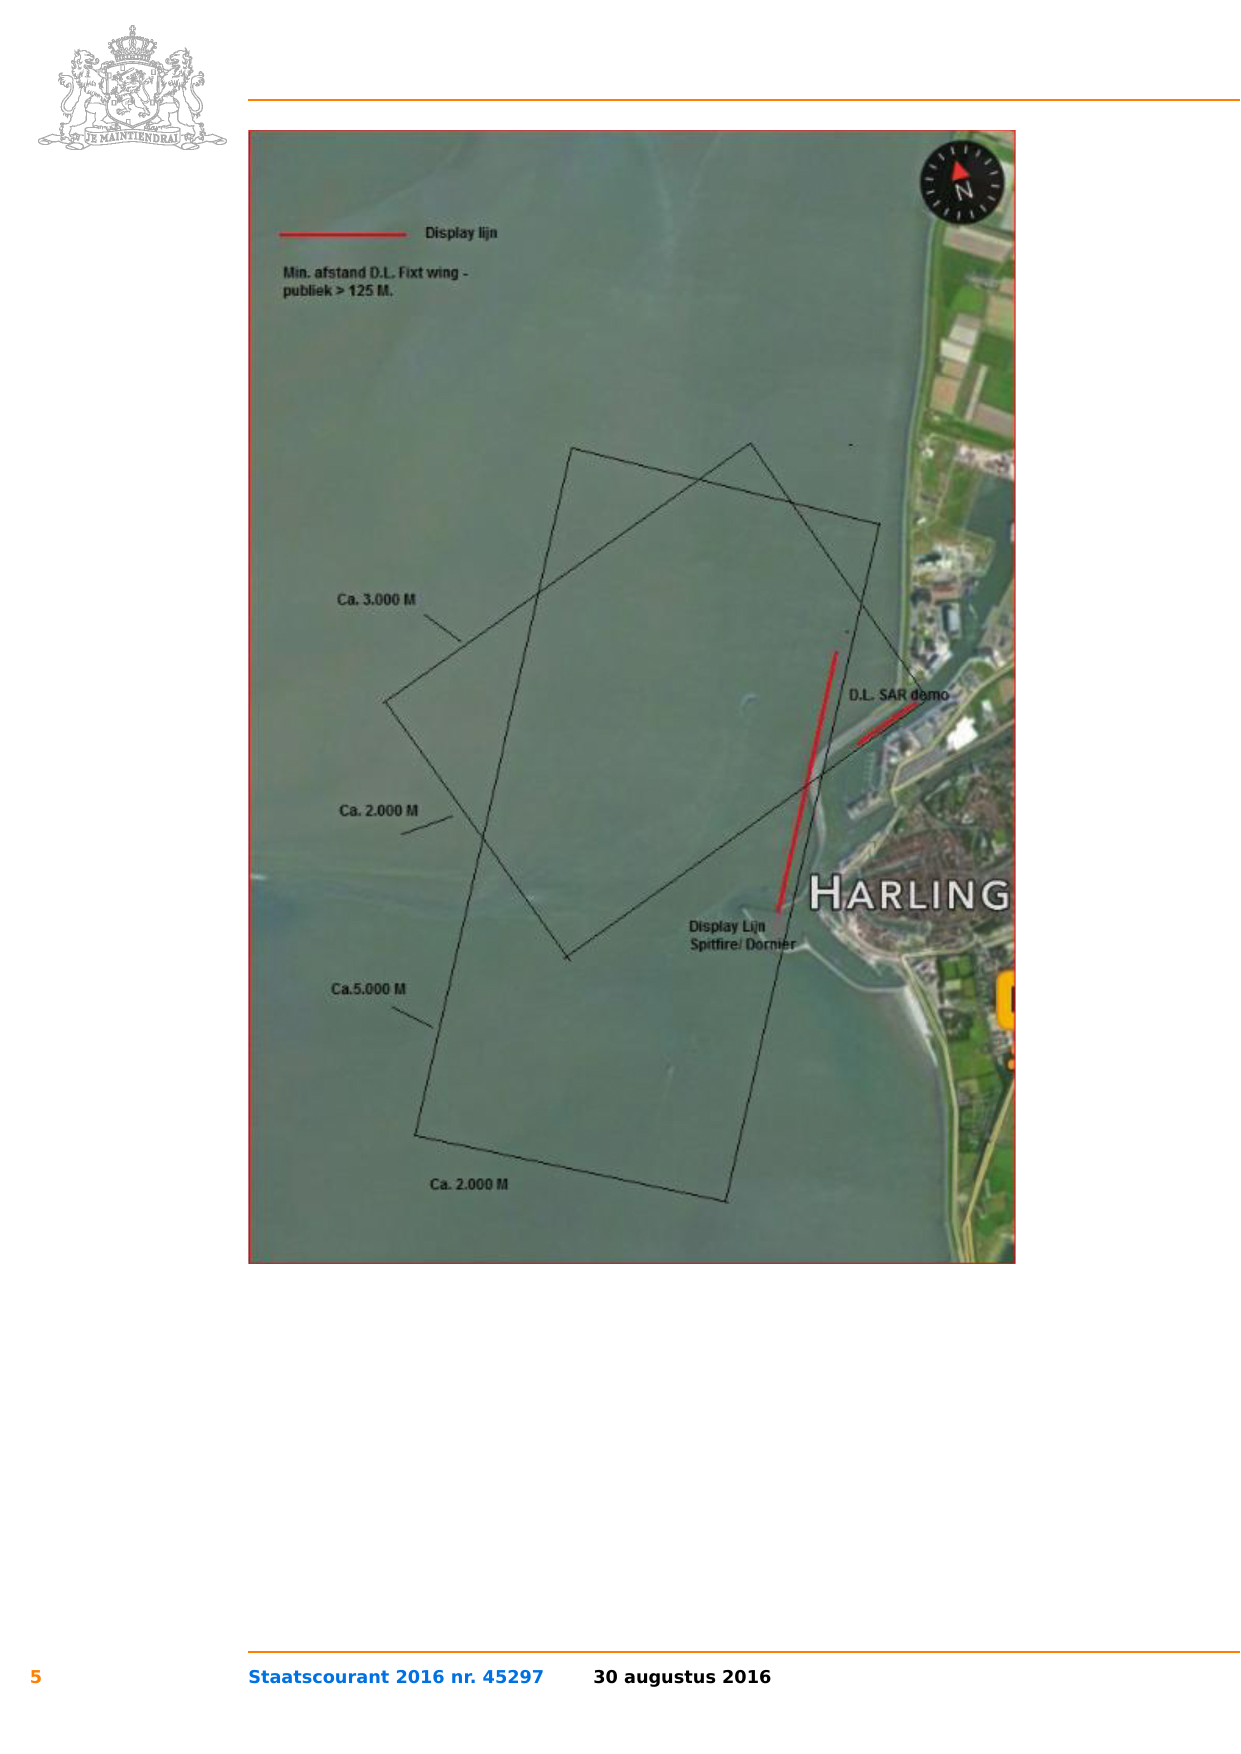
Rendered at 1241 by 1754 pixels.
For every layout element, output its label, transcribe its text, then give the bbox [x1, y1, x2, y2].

picture [248, 130, 1016, 1264]
picture [38, 25, 227, 150]
text KaartenVertoningslijn en vertoningsgebied [1016, 130, 1163, 1264]
